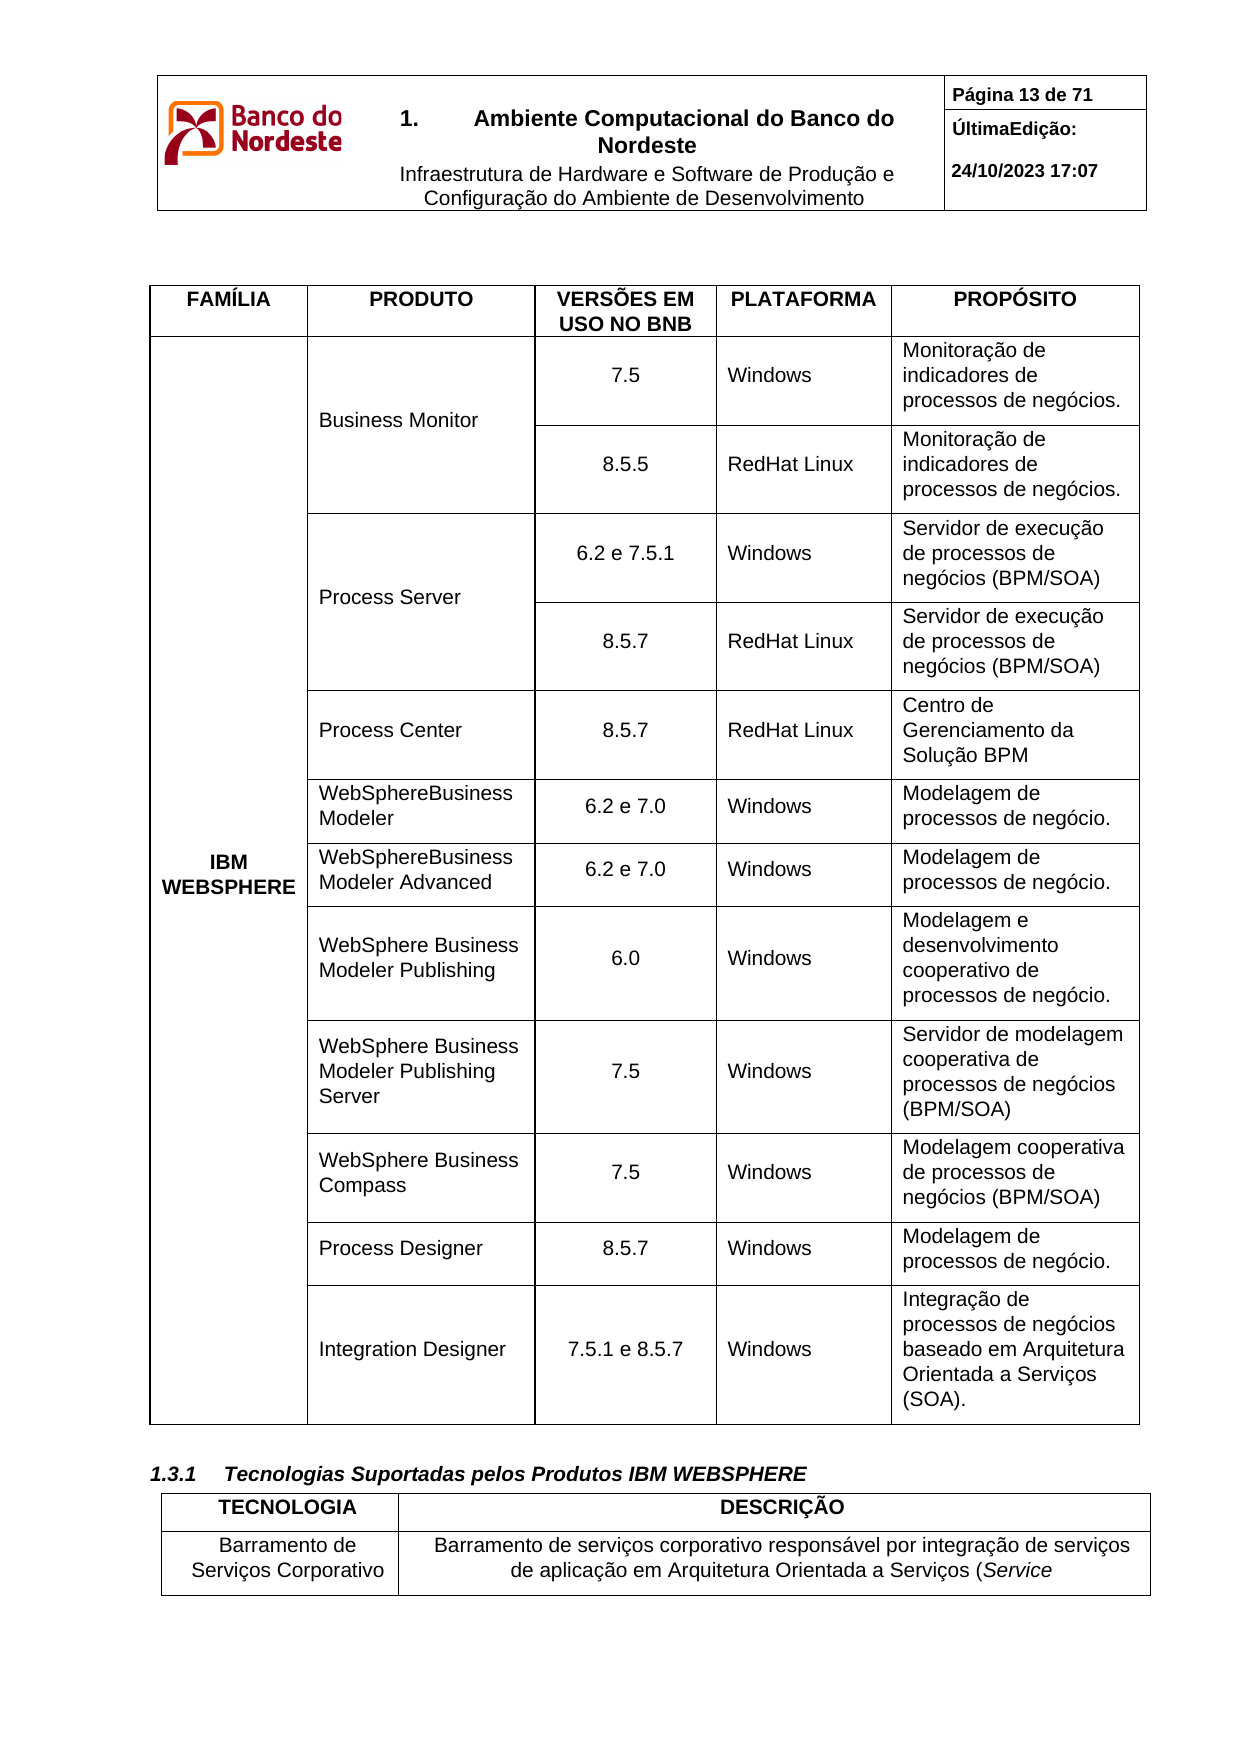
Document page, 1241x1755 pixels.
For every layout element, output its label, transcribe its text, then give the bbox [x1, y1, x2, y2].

table_cell Windows [717, 1286, 891, 1424]
table_cell Servidor de execução de processos de negócios (BPM/SOA) [892, 514, 1139, 602]
table_cell 7.5 [536, 1134, 716, 1222]
table_cell Process Designer [308, 1223, 534, 1285]
table_header PRODUTO [308, 286, 534, 336]
table_cell 8.5.7 [536, 691, 716, 779]
table_cell Modelagem de processos de negócio. [892, 1223, 1139, 1285]
table_cell Windows [717, 1021, 891, 1133]
table_cell WebSphere Business Modeler Publishing Server [308, 1021, 534, 1133]
table_cell 6.2 e 7.0 [536, 844, 716, 906]
table_cell Process Center [308, 691, 534, 779]
table_cell 7.5.1 e 8.5.7 [536, 1286, 716, 1424]
subtitle Tecnologias Suportadas pelos Produtos IBM WEBSPHERE [150, 1461, 1090, 1486]
table_cell 8.5.7 [536, 1223, 716, 1285]
table_cell Windows [717, 514, 891, 602]
table_cell Servidor de modelagem cooperativa de processos de negócios (BPM/SOA) [892, 1021, 1139, 1133]
table_cell Servidor de execução de processos de negócios (BPM/SOA) [892, 603, 1139, 690]
table_cell IBM WEBSPHERE [151, 337, 307, 1424]
table_cell Process Server [308, 514, 534, 690]
table_cell RedHat Linux [717, 603, 891, 690]
table_cell Windows [717, 337, 891, 425]
table_cell Barramento de Serviços Corporativo [162, 1532, 398, 1594]
table_cell Modelagem de processos de negócio. [892, 844, 1139, 906]
table_cell Modelagem de processos de negócio. [892, 780, 1139, 842]
table_cell 6.2 e 7.0 [536, 780, 716, 842]
table_cell 8.5.7 [536, 603, 716, 690]
table_cell WebSphereBusiness Modeler [308, 780, 534, 842]
table_cell Windows [717, 1223, 891, 1285]
table_header VERSÕES EM USO NO BNB [536, 286, 716, 336]
table_cell Windows [717, 780, 891, 842]
table_cell Windows [717, 907, 891, 1019]
table_header TECNOLOGIA [162, 1494, 398, 1531]
table_cell Business Monitor [308, 337, 534, 513]
table_cell 6.2 e 7.5.1 [536, 514, 716, 602]
table_cell Windows [717, 1134, 891, 1222]
table_cell RedHat Linux [717, 691, 891, 779]
table_cell Monitoração de indicadores de processos de negócios. [892, 337, 1139, 425]
table_cell Centro de Gerenciamento da Solução BPM [892, 691, 1139, 779]
table_header PLATAFORMA [717, 286, 891, 336]
table_cell Integration Designer [308, 1286, 534, 1424]
table_cell WebSphereBusiness Modeler Advanced [308, 844, 534, 906]
table_cell Barramento de serviços corporativo responsável por integração de serviços de aplicação em Arquitetura Orientada a Serviços (Service [399, 1532, 1150, 1594]
table_cell WebSphere Business Compass [308, 1134, 534, 1222]
table_cell 7.5 [536, 1021, 716, 1133]
table_header DESCRIÇÃO [399, 1494, 1150, 1531]
table_header FAMÍLIA [151, 286, 307, 336]
table_cell Monitoração de indicadores de processos de negócios. [892, 426, 1139, 513]
table_header PROPÓSITO [892, 286, 1139, 336]
table_cell Modelagem cooperativa de processos de negócios (BPM/SOA) [892, 1134, 1139, 1222]
table_cell Modelagem e desenvolvimento cooperativo de processos de negócio. [892, 907, 1139, 1019]
table_cell Windows [717, 844, 891, 906]
table_cell WebSphere Business Modeler Publishing [308, 907, 534, 1019]
table_cell 7.5 [536, 337, 716, 425]
table_cell RedHat Linux [717, 426, 891, 513]
table_cell 8.5.5 [536, 426, 716, 513]
table_cell 6.0 [536, 907, 716, 1019]
table_cell Integração de processos de negócios baseado em Arquitetura Orientada a Serviços (SOA). [892, 1286, 1139, 1424]
